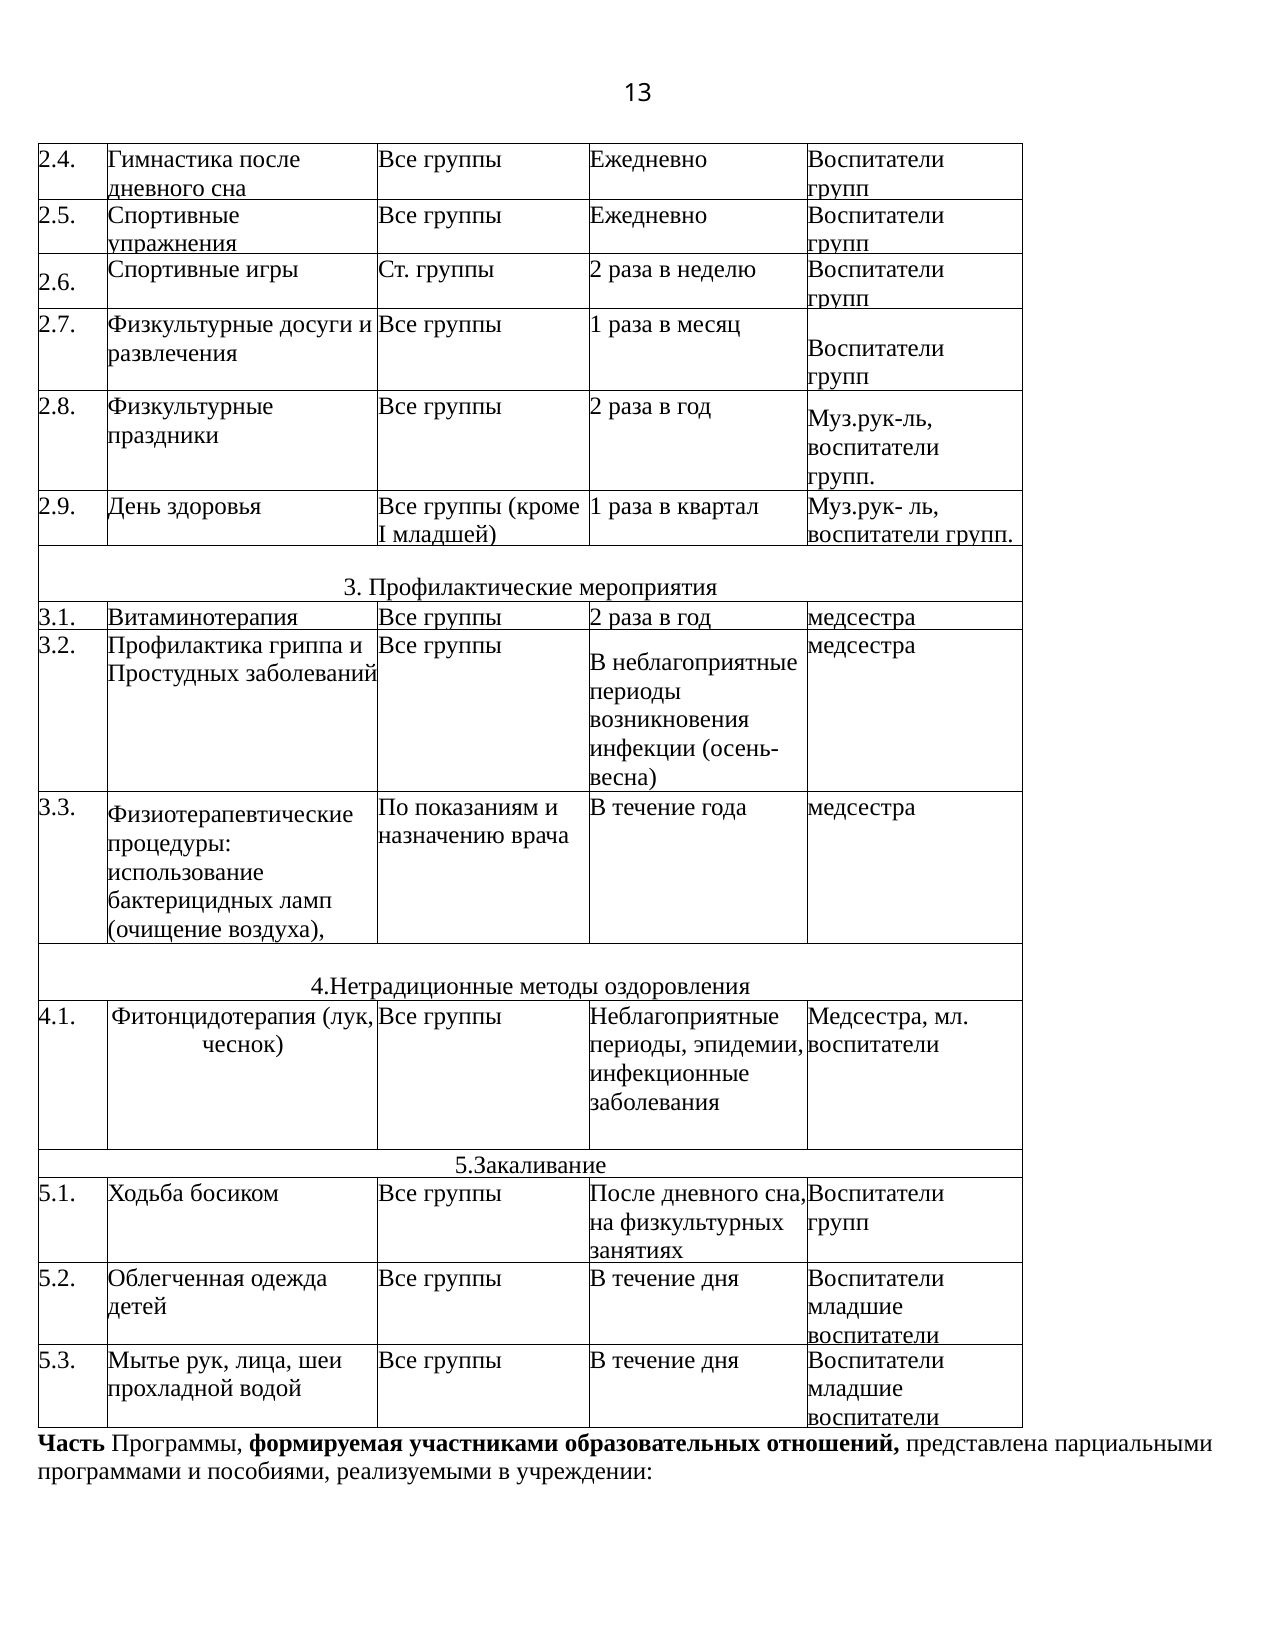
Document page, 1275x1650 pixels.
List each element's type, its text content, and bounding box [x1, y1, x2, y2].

table_cell 3.1. [39, 602, 107, 629]
table_cell 2 раза в год [590, 391, 807, 490]
table_cell Спортивные упражнения [108, 200, 377, 253]
table_cell Воспитатели групп [808, 144, 1022, 199]
table_cell Физиотерапевтические процедуры: использование бактерицидных ламп (очищение воздуха), [108, 792, 377, 943]
table_cell Муз.рук- ль, воспитатели групп. [808, 491, 1022, 545]
table_cell Воспитатели младшие воспитатели [808, 1345, 1022, 1427]
table_cell Воспитатели младшие воспитатели [808, 1263, 1022, 1344]
table_cell 5.1. [39, 1178, 107, 1262]
table_cell 1 раза в месяц [590, 309, 807, 390]
table_cell медсестра [808, 630, 1022, 791]
table_cell Все группы [378, 1001, 589, 1149]
table_cell 4.Нетрадиционные методы оздоровления [39, 944, 1022, 1000]
table_cell медсестра [808, 602, 1022, 629]
table_cell Воспитатели групп [808, 200, 1022, 253]
table_cell Физкультурные праздники [108, 391, 377, 490]
table_cell Все группы [378, 1263, 589, 1344]
table_cell 2.9. [39, 491, 107, 545]
table_cell После дневного сна, на физкультурных занятиях [590, 1178, 807, 1262]
table_cell 3.2. [39, 630, 107, 791]
table_cell Физкультурные досуги и развлечения [108, 309, 377, 390]
table_cell 1 раза в квартал [590, 491, 807, 545]
table_cell Муз.рук-ль, воспитатели групп. [808, 391, 1022, 490]
table_cell Все группы (кроме I младшей) [378, 491, 589, 545]
table_cell 2 раза в год [590, 602, 807, 629]
table_cell 2 раза в неделю [590, 254, 807, 308]
table_cell Профилактика гриппа и Простудных заболеваний [108, 630, 377, 791]
table_cell 5.3. [39, 1345, 107, 1427]
table_cell Ходьба босиком [108, 1178, 377, 1262]
table_cell Все группы [378, 200, 589, 253]
table_cell медсестра [808, 792, 1022, 943]
table_cell 2.5. [39, 200, 107, 253]
table_cell Воспитатели групп [808, 254, 1022, 308]
table_cell 5.Закаливание [39, 1150, 1022, 1177]
table_cell Мытье рук, лица, шеи прохладной водой [108, 1345, 377, 1427]
table_cell Все группы [378, 630, 589, 791]
table_cell Все группы [378, 602, 589, 629]
table_cell По показаниям и назначению врача [378, 792, 589, 943]
table_cell 3. Профилактические мероприятия [39, 546, 1022, 601]
table_cell День здоровья [108, 491, 377, 545]
text Часть Программы, формируемая участниками образовательных отношений, представлена парциальными программами и пособиями, реализуемыми в учреждении: [37, 1428, 1237, 1485]
table_cell Воспитатели групп [808, 1178, 1022, 1262]
table_cell Фитонцидотерапия (лук, чеснок) [108, 1001, 377, 1149]
table_cell Воспитатели групп [808, 309, 1022, 390]
table_cell 2.8. [39, 391, 107, 490]
table_cell Облегченная одежда детей [108, 1263, 377, 1344]
table_cell Неблагоприятные периоды, эпидемии, инфекционные заболевания [590, 1001, 807, 1149]
table_cell Спортивные игры [108, 254, 377, 308]
table_cell 2.6. [39, 254, 107, 308]
table_cell В неблагоприятные периоды возникновения инфекции (осень- весна) [590, 630, 807, 791]
table_cell 5.2. [39, 1263, 107, 1344]
table_cell Ежедневно [590, 144, 807, 199]
table_cell Ст. группы [378, 254, 589, 308]
table_cell 3.3. [39, 792, 107, 943]
table_cell Витаминотерапия [108, 602, 377, 629]
table_cell Все группы [378, 1178, 589, 1262]
table_cell Медсестра, мл. воспитатели [808, 1001, 1022, 1149]
table_cell Все группы [378, 144, 589, 199]
table_cell 2.7. [39, 309, 107, 390]
table_cell Все группы [378, 309, 589, 390]
table_cell 4.1. [39, 1001, 107, 1149]
table_cell Все группы [378, 1345, 589, 1427]
table_cell 2.4. [39, 144, 107, 199]
table_cell В течение года [590, 792, 807, 943]
table_cell В течение дня [590, 1345, 807, 1427]
table_cell Ежедневно [590, 200, 807, 253]
table_cell В течение дня [590, 1263, 807, 1344]
table_cell Все группы [378, 391, 589, 490]
table_cell Гимнастика после дневного сна [108, 144, 377, 199]
